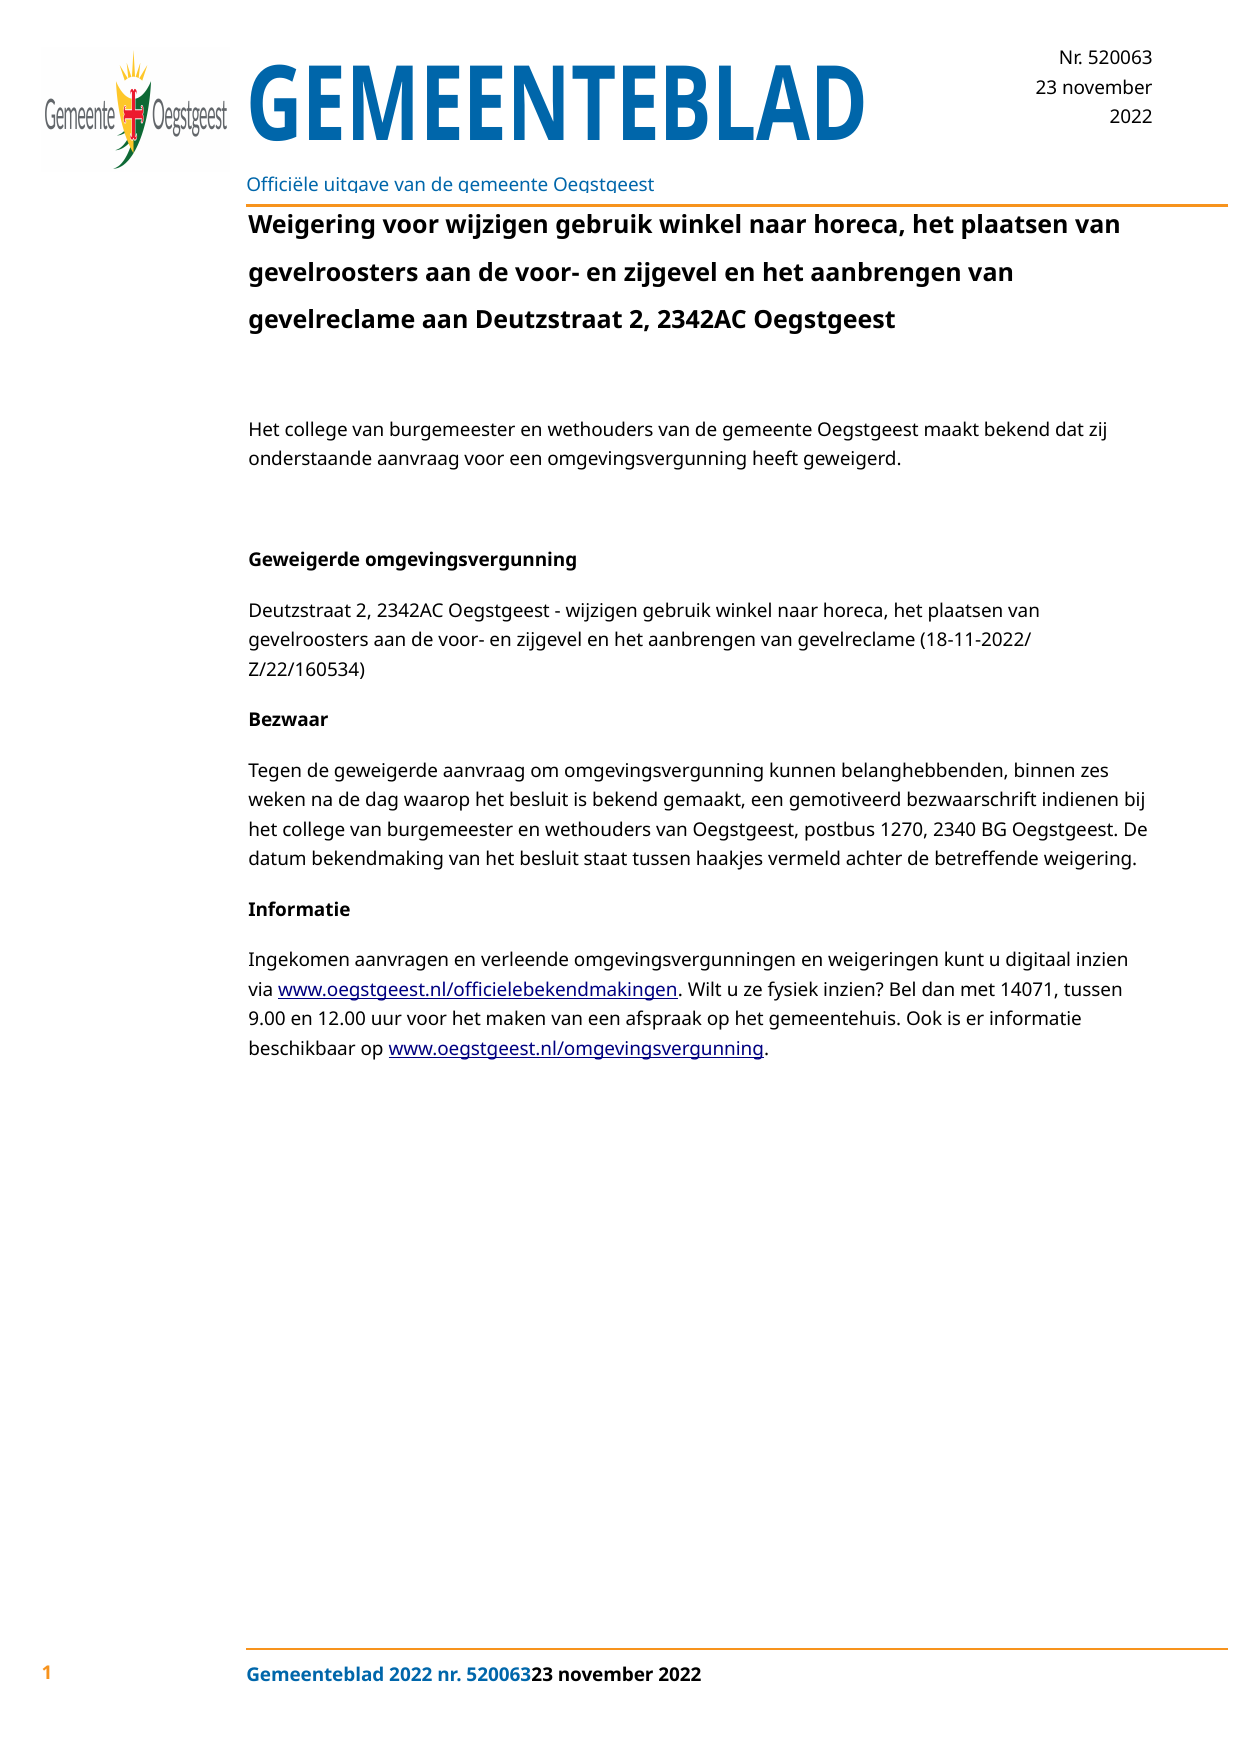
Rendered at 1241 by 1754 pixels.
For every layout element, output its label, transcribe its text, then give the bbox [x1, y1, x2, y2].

text Tegen de geweigerde aanvraag om omgevingsvergunning kunnen belanghebbenden, binnen zes weken na de dag waarop het besluit is bekend gemaakt, een gemotiveerd bezwaarschrift indienen bij het college van burgemeester en wethouders van Oegstgeest, postbus 1270, 2340 BG Oegstgeest. De datum bekendmaking van het besluit staat tussen haakjes vermeld achter de betreffende weigering. [248, 757, 1152, 871]
text Ingekomen aanvragen en verleende omgevingsvergunningen en weigeringen kunt u digitaal inzien via www.oegstgeest.nl/officielebekendmakingen. Wilt u ze fysiek inzien? Bel dan met 14071, tussen 9.00 en 12.00 uur voor het maken van een afspraak op het gemeentehuis. Ook is er informatie beschikbaar op www.oegstgeest.nl/omgevingsvergunning. [248, 946, 1152, 1061]
text Bezwaar [248, 706, 1152, 732]
text Deutzstraat 2, 2342AC Oegstgeest - wijzigen gebruik winkel naar horeca, het plaatsen van gevelroosters aan de voor- en zijgevel en het aanbrengen van gevelreclame (18-11-2022/ Z/22/160534) [248, 597, 1152, 682]
text Het college van burgemeester en wethouders van de gemeente Oegstgeest maakt bekend dat zij onderstaande aanvraag voor een omgevingsvergunning heeft geweigerd. [248, 416, 1152, 471]
text Weigering voor wijzigen gebruik winkel naar horeca, het plaatsen van gevelroosters aan de voor- en zijgevel en het aanbrengen van gevelreclame aan Deutzstraat 2, 2342AC Oegstgeest [248, 207, 1152, 336]
text Informatie [248, 896, 1152, 922]
picture [41, 47, 231, 172]
text Geweigerde omgevingsvergunning [248, 546, 1152, 572]
